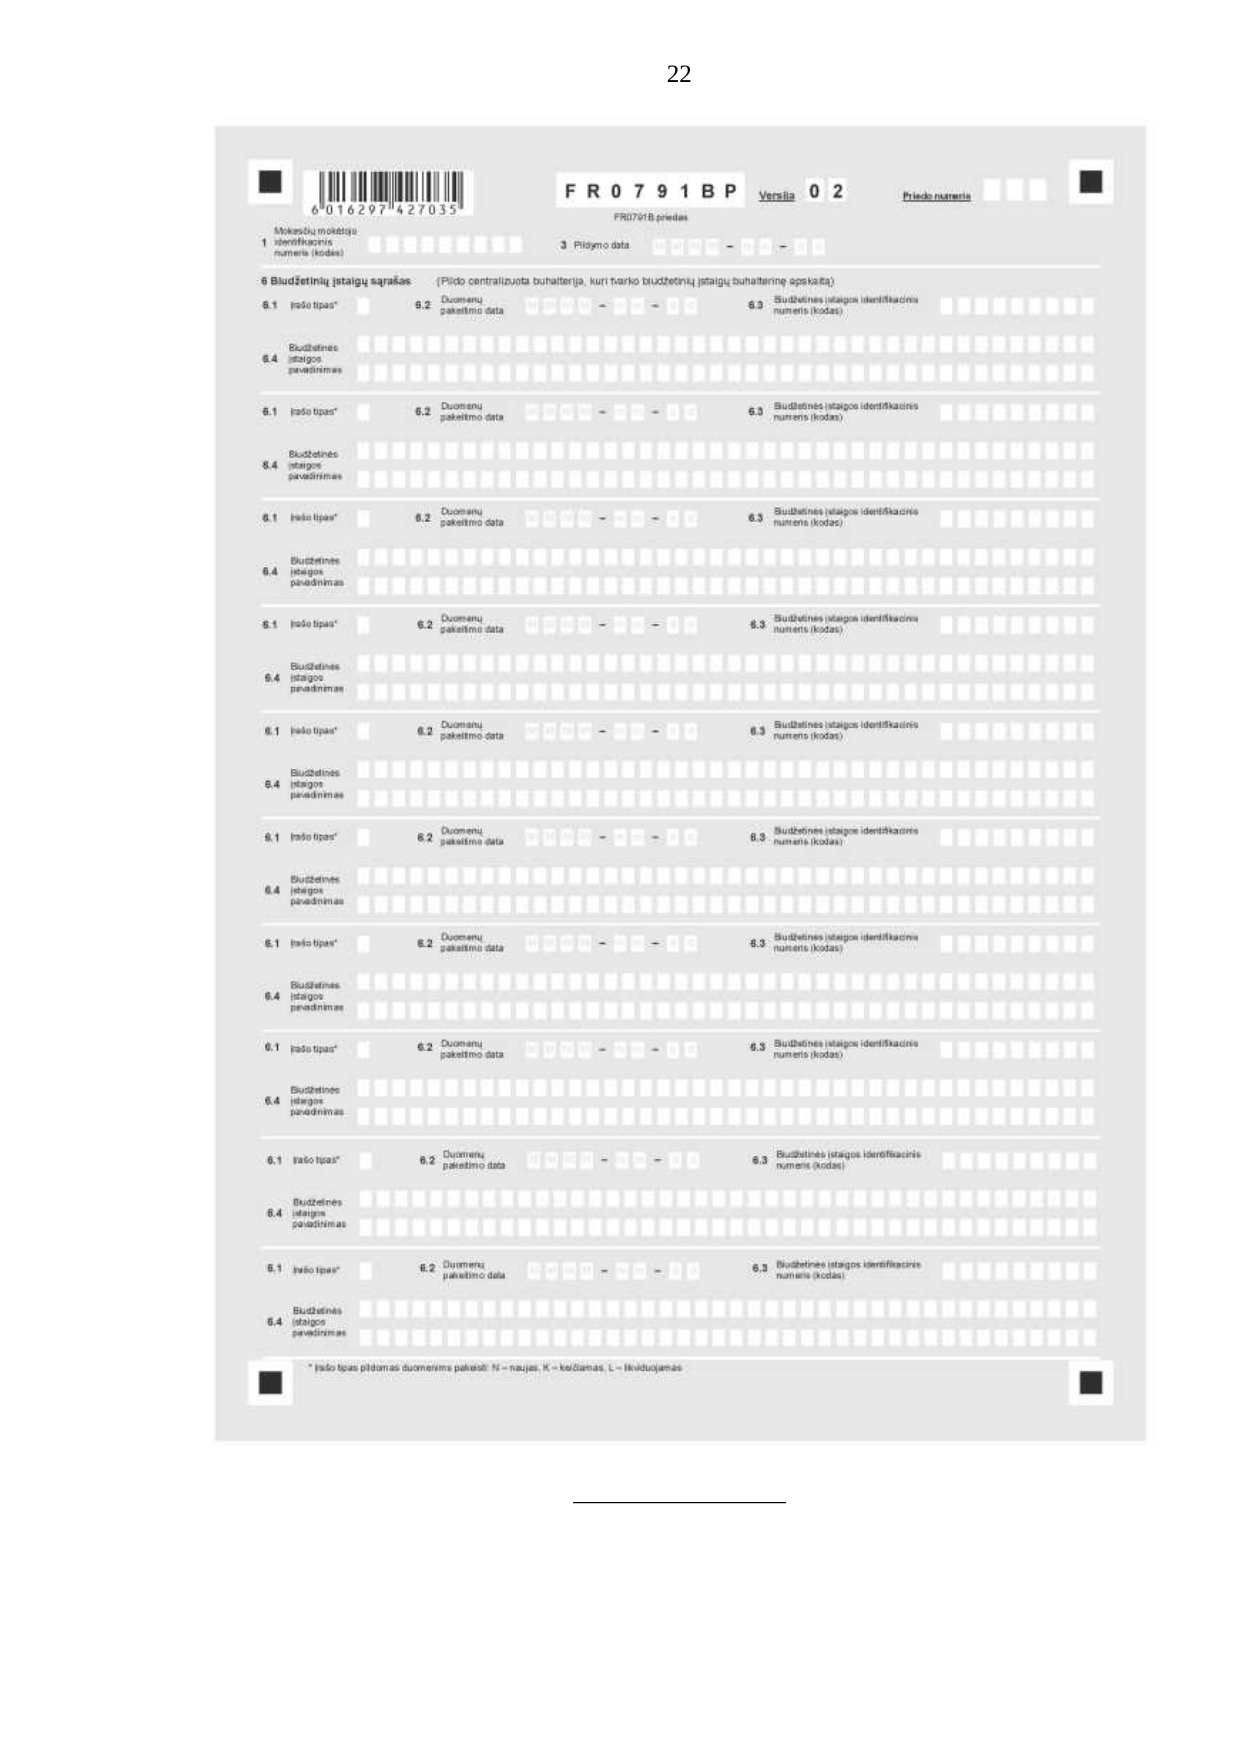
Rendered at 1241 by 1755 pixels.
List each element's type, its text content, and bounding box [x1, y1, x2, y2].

text _________________ [177, 1477, 1181, 1505]
